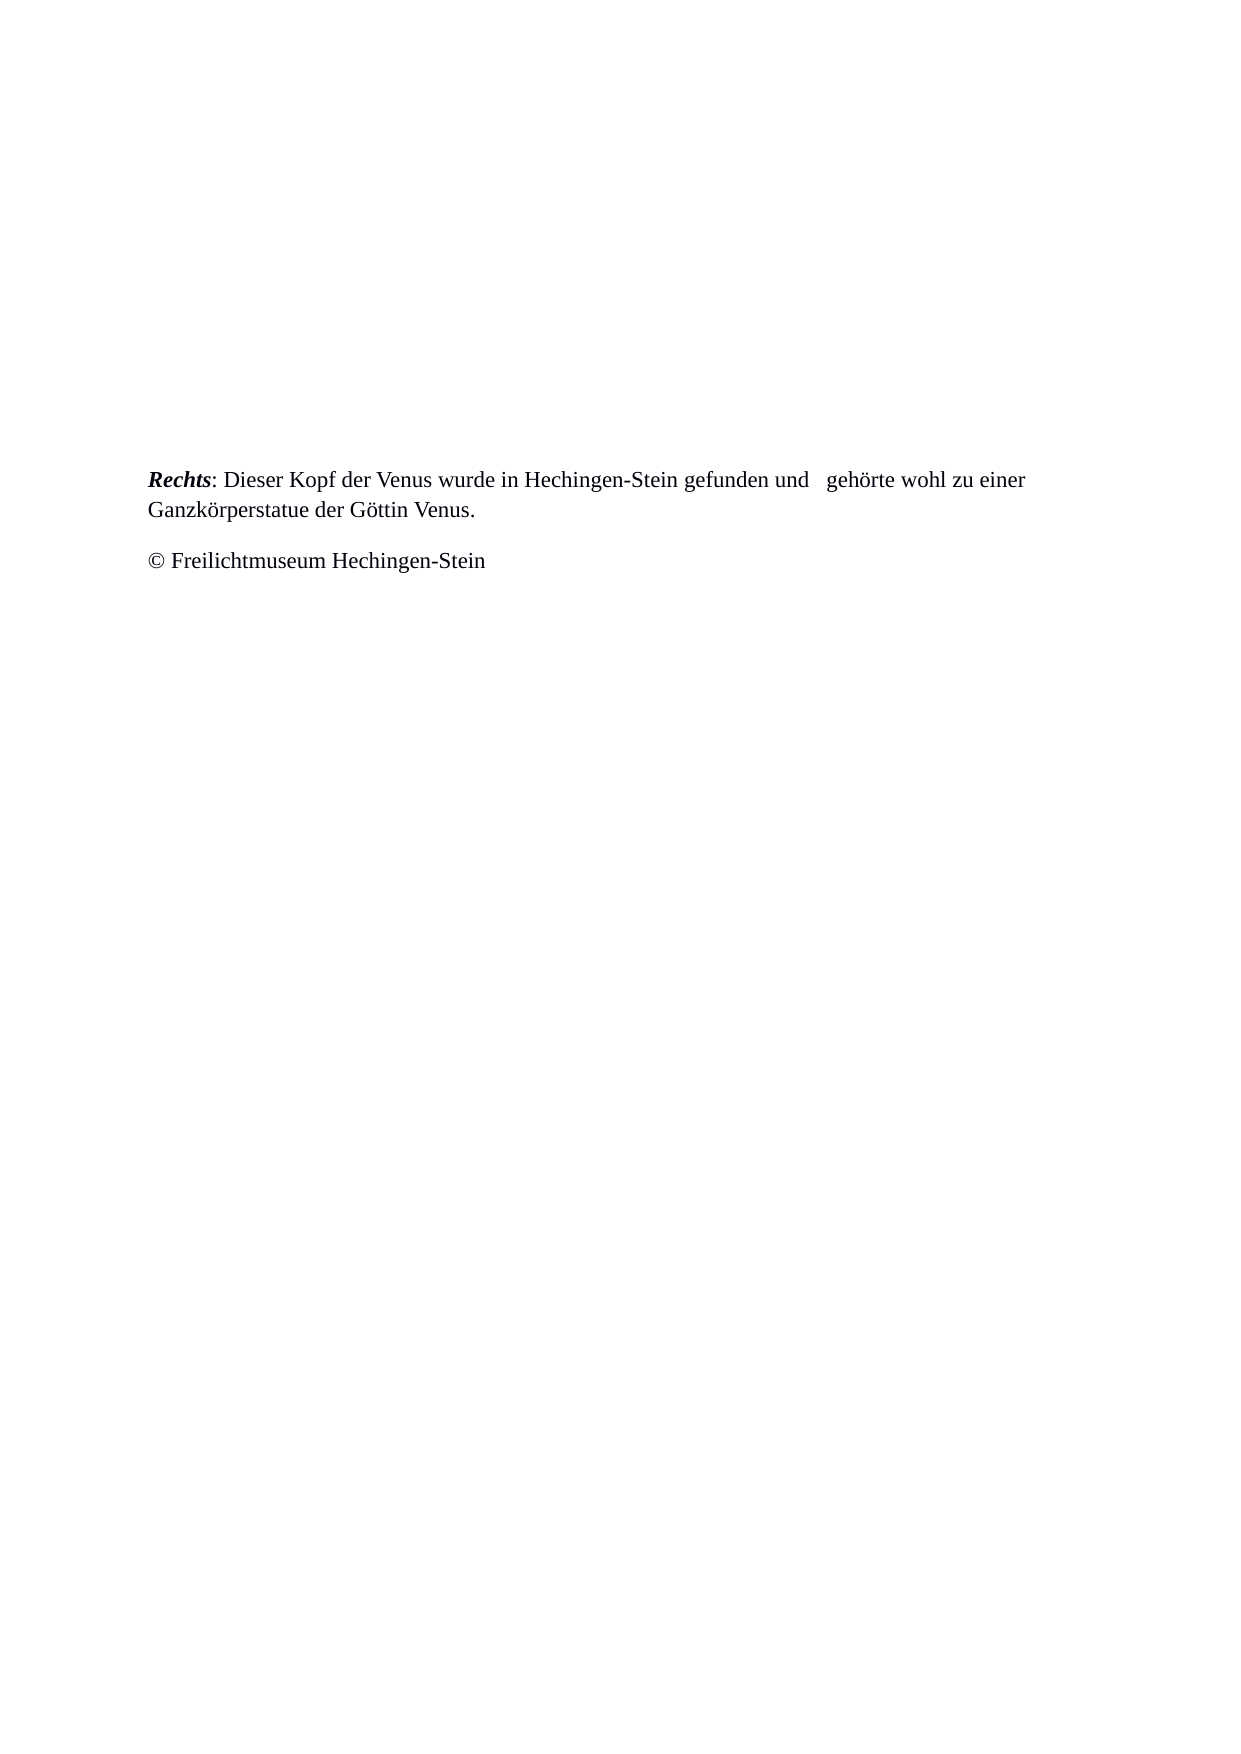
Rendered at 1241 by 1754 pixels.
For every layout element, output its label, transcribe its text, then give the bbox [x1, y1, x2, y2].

text © Freilichtmuseum Hechingen-Stein [148, 547, 1093, 573]
text Rechts: Dieser Kopf der Venus wurde in Hechingen-Stein gefunden und gehörte wohl zu einer Ganzkörperstatue der Göttin Venus. [148, 466, 1093, 522]
